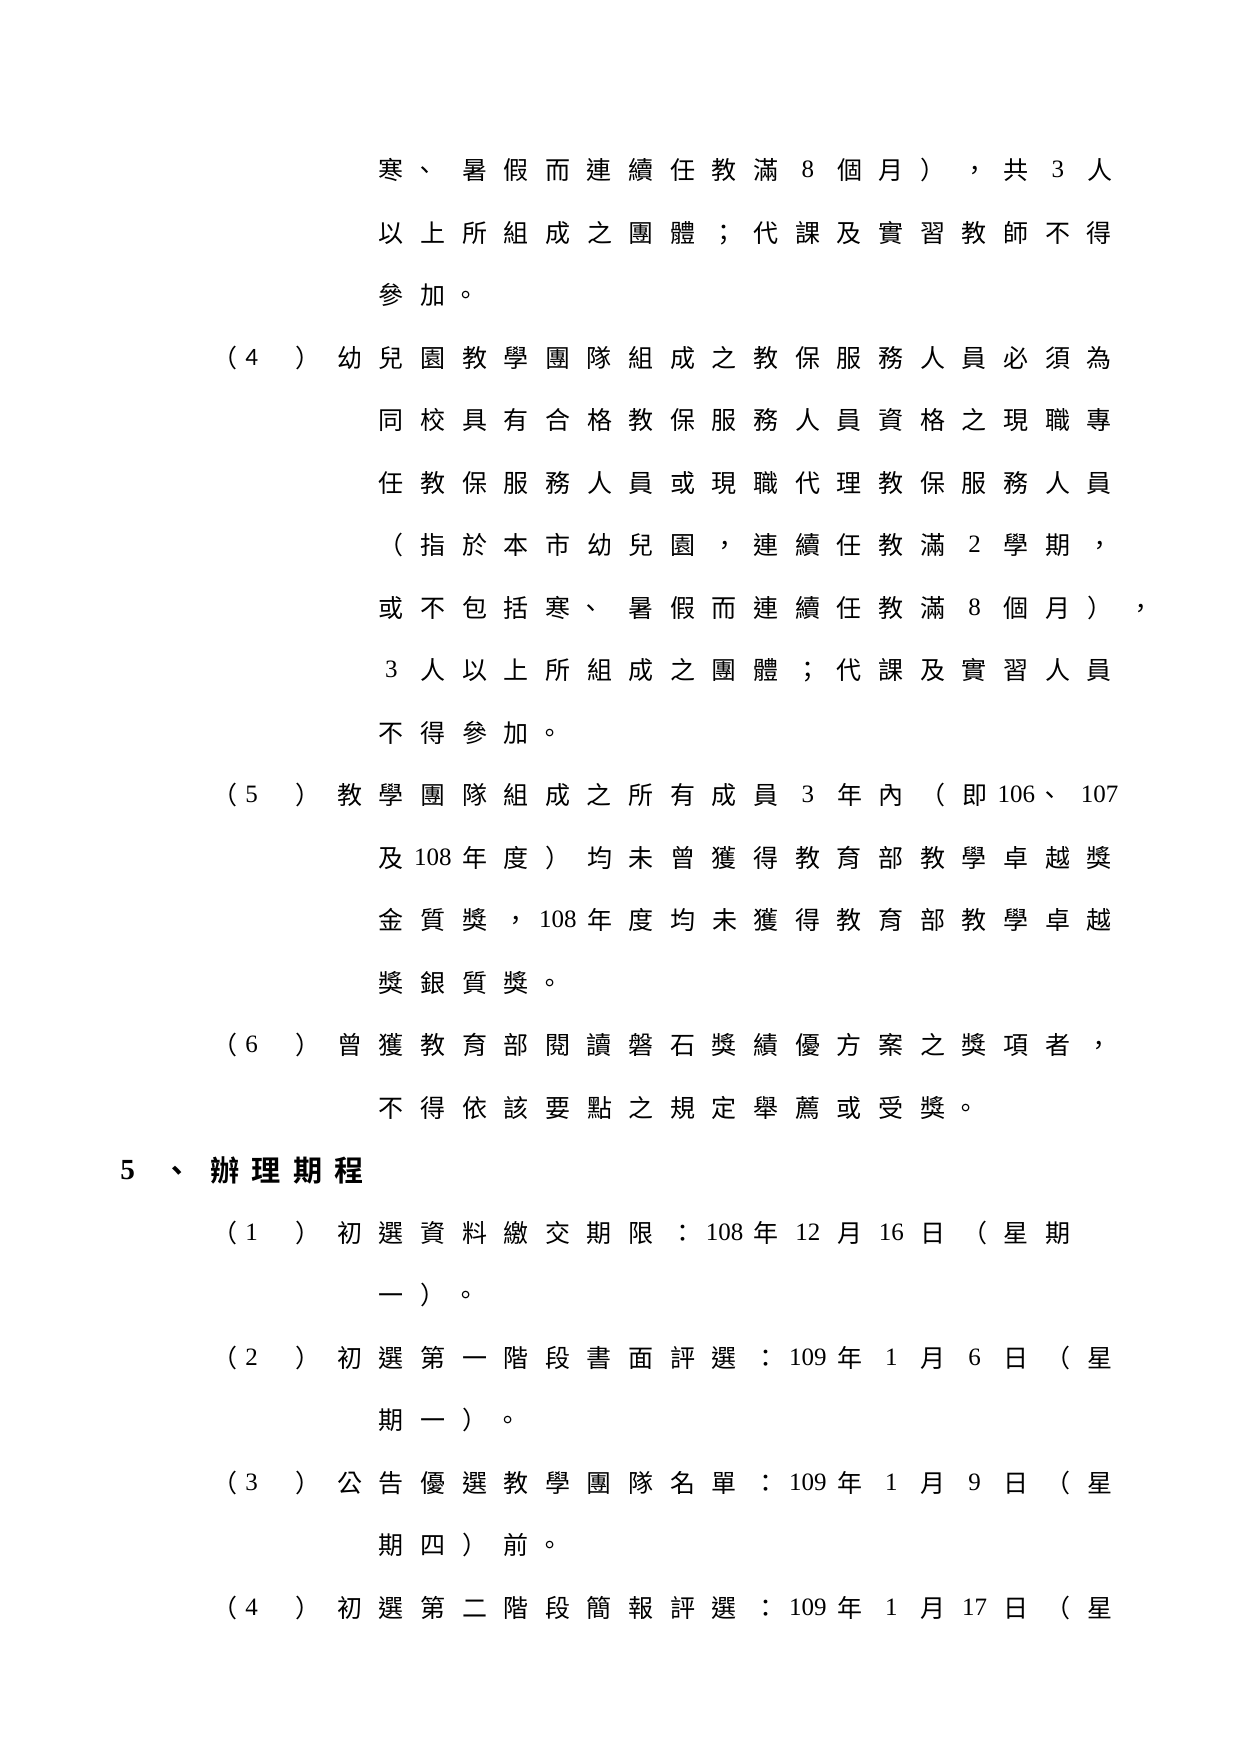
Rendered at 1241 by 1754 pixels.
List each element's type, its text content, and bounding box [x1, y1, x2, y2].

list 曾獲教育部閱讀磐石獎績優方案之獎項者，不得依該要點之規定舉薦或受獎。 [189, 1002, 1120, 1127]
list 初選資料繳交期限：108年12月16日（星期一）。 [189, 1189, 1120, 1314]
list 公告優選教學團隊名單：109年1月9日（星期四）前。 [189, 1439, 1120, 1564]
list 幼兒園教學團隊組成之教保服務人員必須為同校具有合格教保服務人員資格之現職專任教保服務人員或現職代理教保服務人員（指於本市幼兒園，連續任教滿2學期，或不包括寒、暑假而連續任教滿8個月），3人以上所組成之團體；代課及實習人員不得參加。 [189, 314, 1120, 752]
list 辦理期程 [119, 1127, 1120, 1189]
list 教學團隊組成之所有成員3年內（即106、107及108年度）均未曾獲得教育部教學卓越獎金質獎，108年度均未獲得教育部教學卓越獎銀質獎。 [189, 752, 1120, 1002]
list 寒、暑假而連續任教滿8個月），共3人以上所組成之團體；代課及實習教師不得參加。 [189, 127, 1120, 314]
list 初選第二階段簡報評選：109年1月17日（星 [189, 1564, 1120, 1627]
list 初選第一階段書面評選：109年1月6日（星期一）。 [189, 1314, 1120, 1439]
